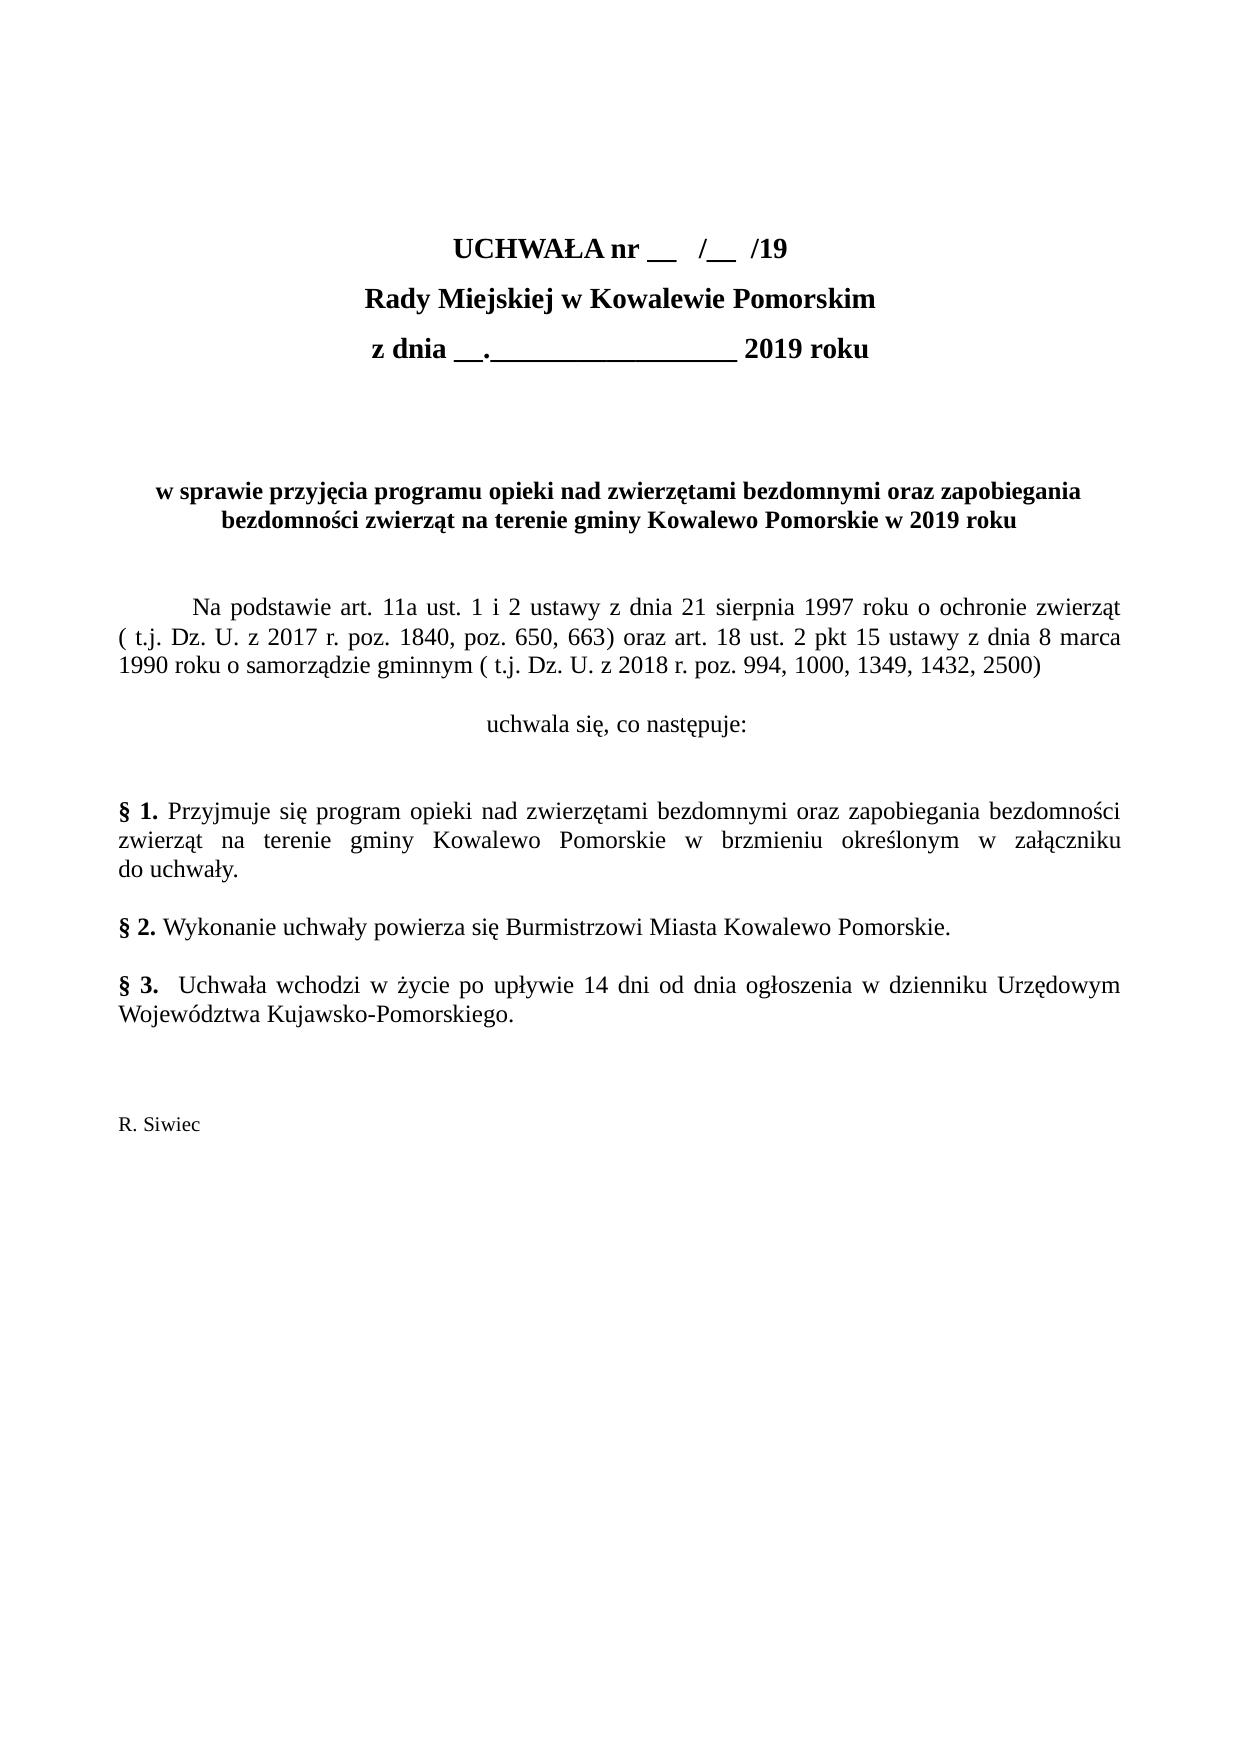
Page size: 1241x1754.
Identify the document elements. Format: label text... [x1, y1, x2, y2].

text uchwala się, co następuje: [118, 708, 1122, 738]
text z dnia __._________________ 2019 roku [118, 332, 1122, 365]
text § 1. Przyjmuje się program opieki nad zwierzętami bezdomnymi oraz zapobiegania bezdomności zwierząt na terenie gminy Kowalewo Pomorskie w brzmieniu określonym w załączniku do uchwały. [118, 796, 1122, 883]
subtitle Rady Miejskiej w Kowalewie Pomorskim [118, 282, 1122, 315]
text § 2. Wykonanie uchwały powierza się Burmistrzowi Miasta Kowalewo Pomorskie. [118, 912, 1122, 941]
text w sprawie przyjęcia programu opieki nad zwierzętami bezdomnymi oraz zapobiegania bezdomności zwierząt na terenie gminy Kowalewo Pomorskie w 2019 roku [115, 476, 1122, 534]
title UCHWAŁA nr __ /__ /19 [118, 231, 1122, 265]
text § 3. Uchwała wchodzi w życie po upływie 14 dni od dnia ogłoszenia w dzienniku Urzędowym Województwa Kujawsko-Pomorskiego. [118, 970, 1122, 1028]
text Na podstawie art. 11a ust. 1 i 2 ustawy z dnia 21 sierpnia 1997 roku o ochronie zwierząt ( t.j. Dz. U. z 2017 r. poz. 1840, poz. 650, 663) oraz art. 18 ust. 2 pkt 15 ustawy z dnia 8 marca 1990 roku o samorządzie gminnym ( t.j. Dz. U. z 2018 r. poz. 994, 1000, 1349, 1432, 2500) [118, 592, 1122, 679]
text R. Siwiec [118, 1112, 1122, 1136]
